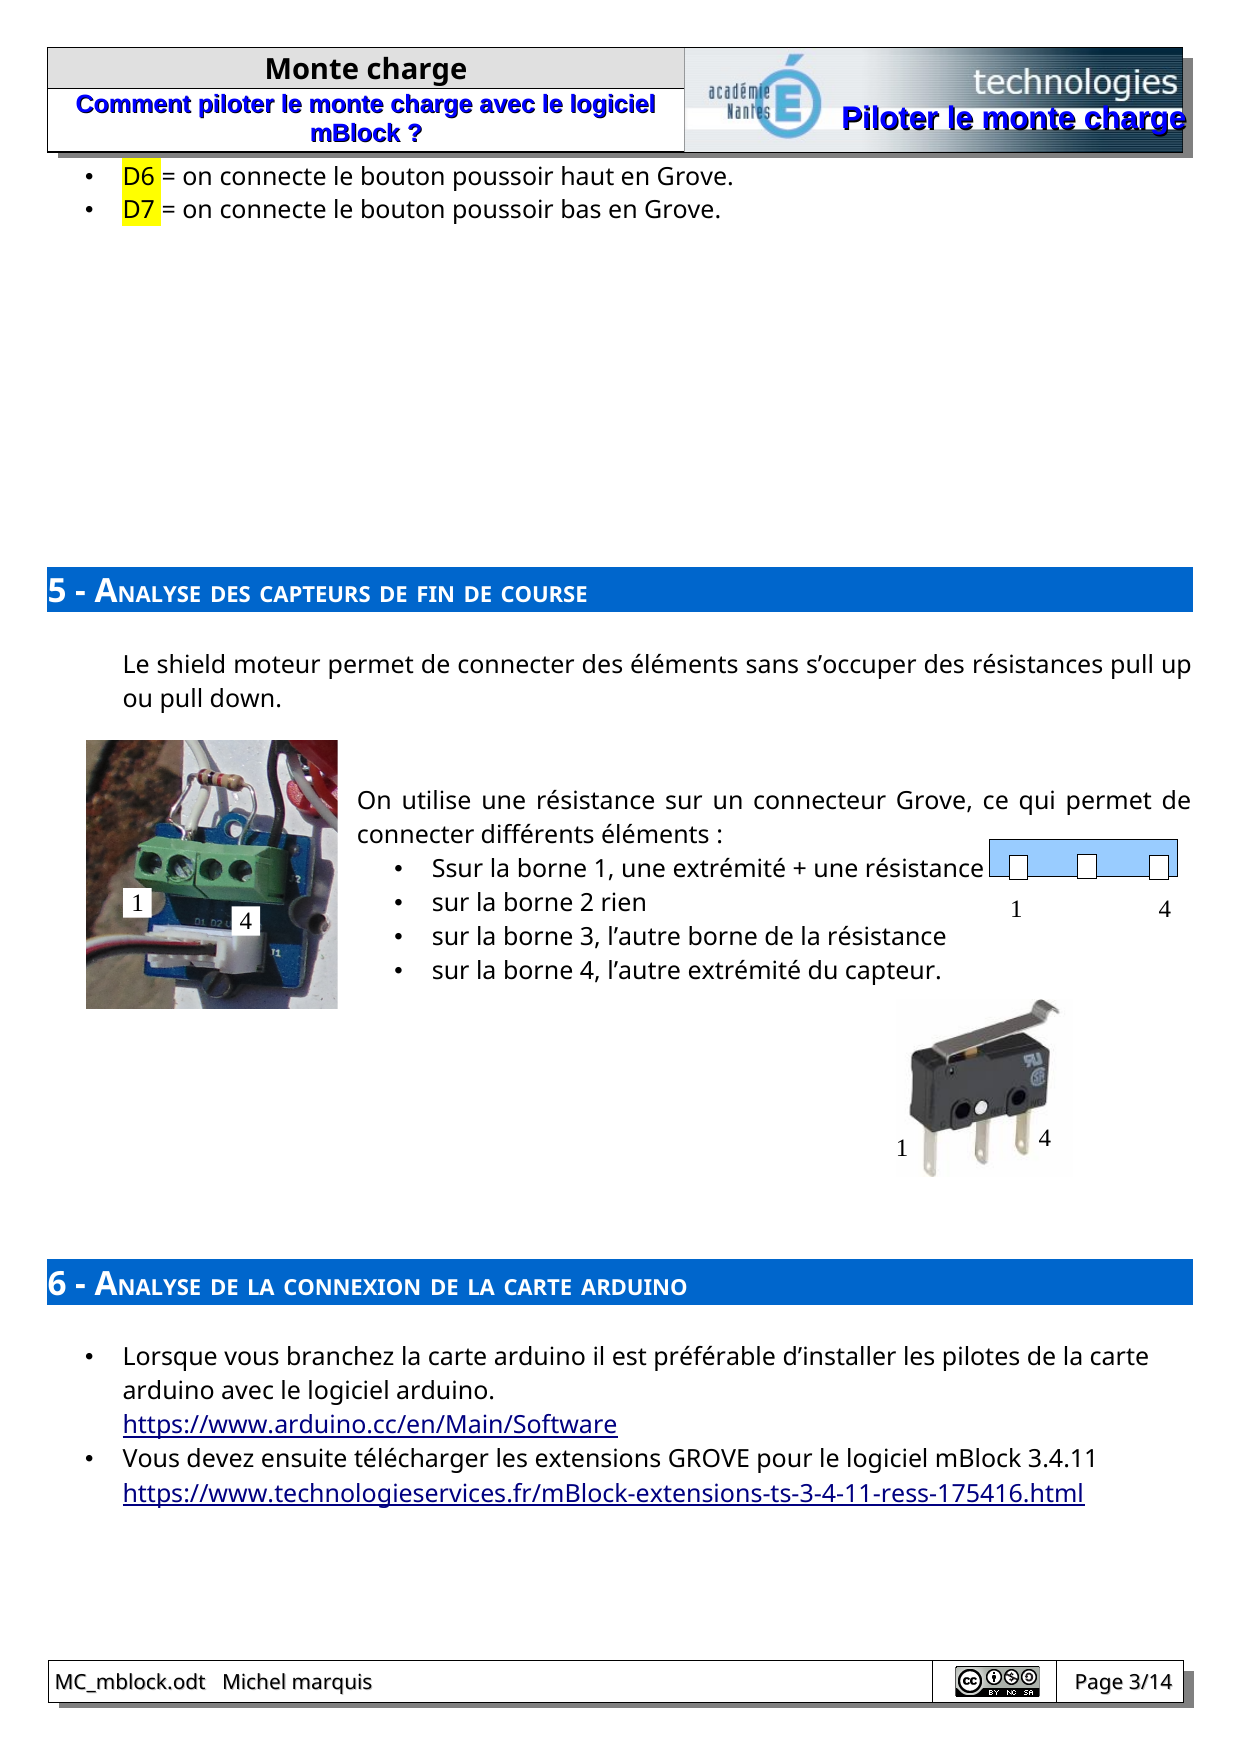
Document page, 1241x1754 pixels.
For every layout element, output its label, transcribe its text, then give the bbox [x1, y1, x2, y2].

list https://www.arduino.cc/en/Main/Software [85, 1407, 1193, 1441]
picture [684, 48, 1183, 152]
list Vous devez ensuite télécharger les extensions GROVE pour le logiciel mBlock 3.4.11 https://www.technologieservices.fr/mBlock-extensions-ts-3-4-11-ress-175416.html [85, 1441, 1193, 1509]
list sur la borne 2 rien [338, 885, 1193, 919]
list sur la borne 4, l’autre extrémité du capteur. [85, 953, 1193, 1259]
list D7 = on connecte le bouton poussoir bas en Grove. [85, 192, 1193, 226]
picture [955, 1666, 1040, 1697]
text [47, 783, 86, 851]
picture [86, 740, 338, 1009]
list sur la borne 3, l’autre borne de la résistance [338, 919, 1193, 953]
list 6 - Analyse de la connexion de la carte arduino [47, 1259, 1193, 1305]
list Le shield moteur permet de connecter des éléments sans s’occuper des résistances pull up ou pull down. [85, 646, 1193, 714]
picture [896, 999, 1073, 1177]
list 5 - Analyse des capteurs de fin de course [47, 567, 1193, 612]
list D6 = on connecte le bouton poussoir haut en Grove. [85, 158, 1193, 192]
list Ssur la borne 1, une extrémité + une résistance [338, 851, 1193, 885]
text On utilise une résistance sur un connecteur Grove, ce qui permet de connecter différents éléments : [338, 783, 1193, 851]
list Lorsque vous branchez la carte arduino il est préférable d’installer les pilotes de la carte arduino avec le logiciel arduino. [85, 1339, 1193, 1407]
